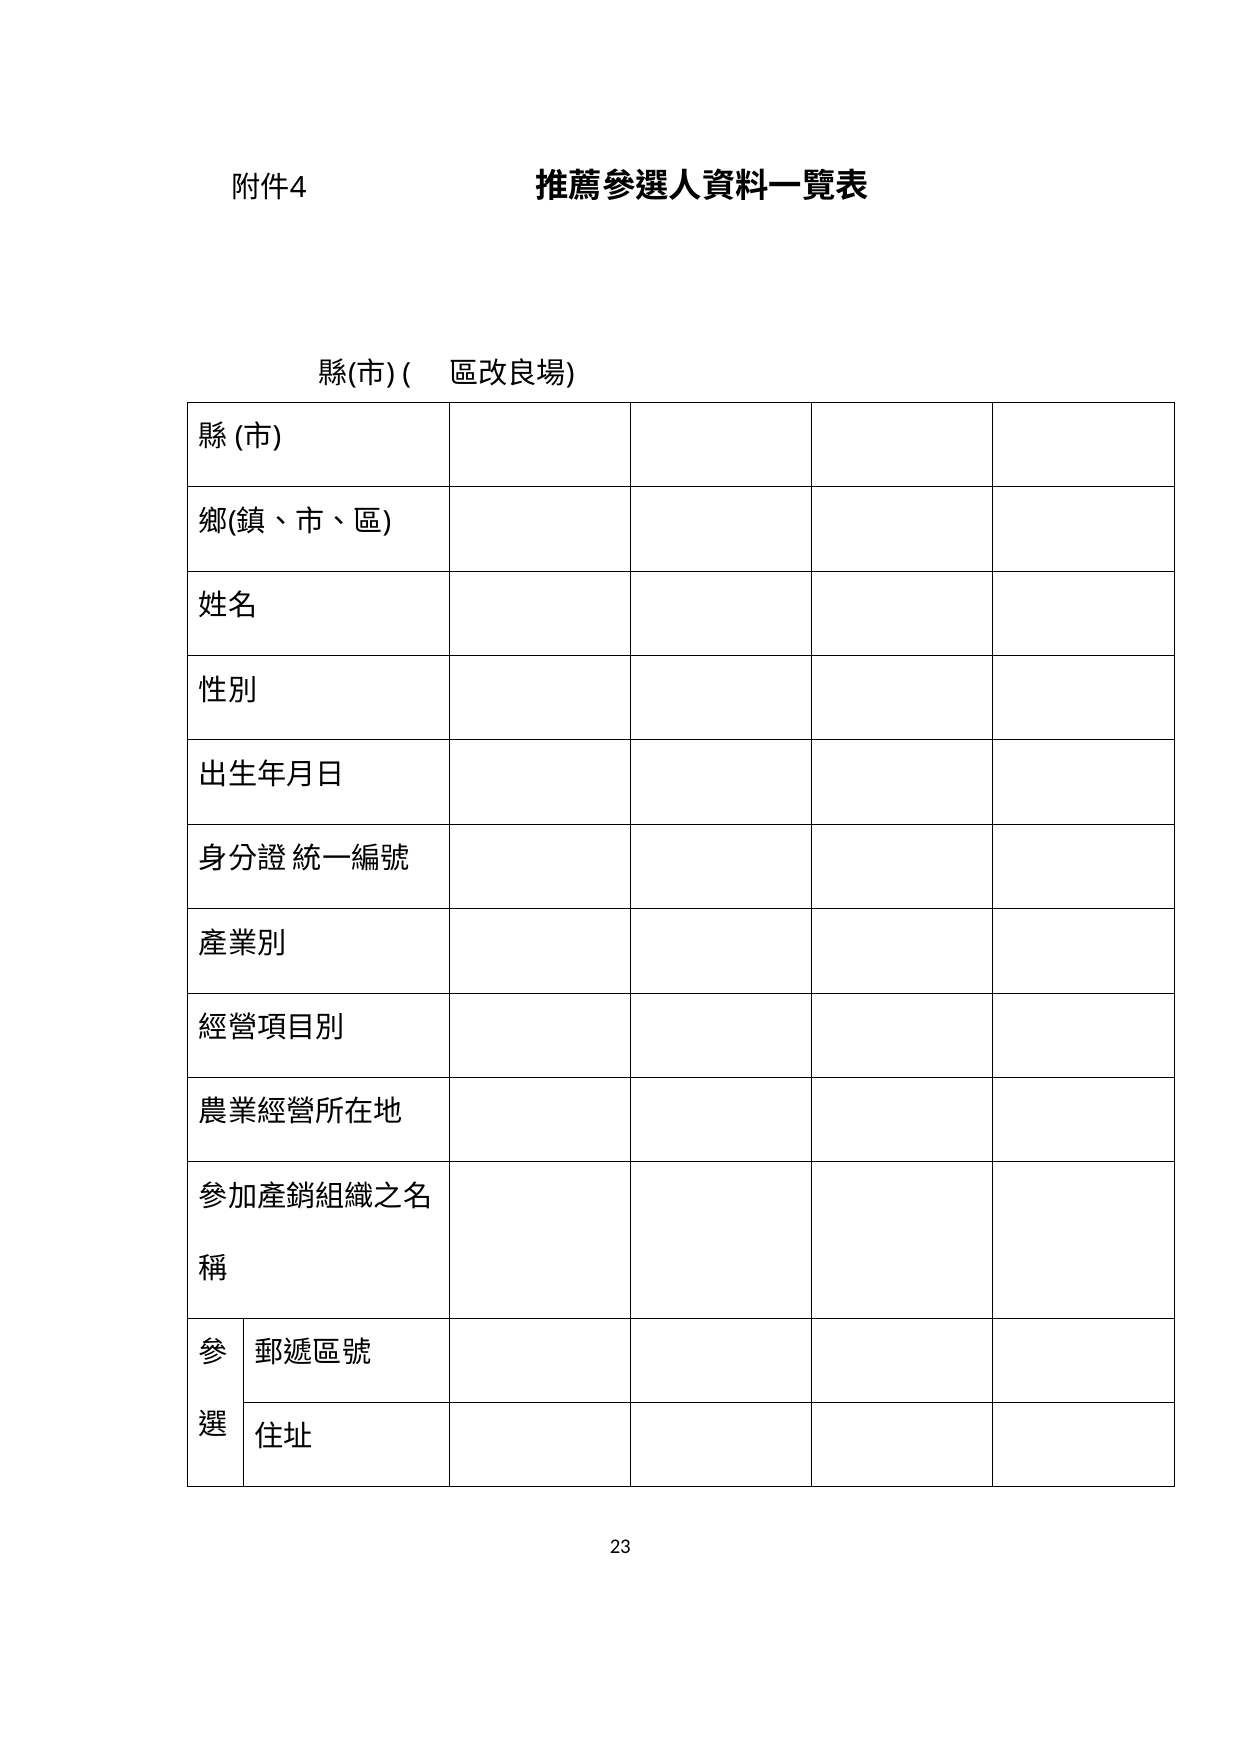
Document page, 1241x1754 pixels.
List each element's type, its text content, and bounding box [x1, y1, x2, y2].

table_cell 住址 [244, 1403, 449, 1486]
table_header 縣 (市) [188, 403, 449, 486]
table_header [993, 403, 1174, 486]
table_cell [631, 825, 811, 908]
table_header [450, 403, 630, 486]
table_cell 產業別 [188, 909, 449, 992]
table_cell [812, 1162, 992, 1317]
table_cell [812, 1319, 992, 1402]
table_cell [812, 740, 992, 824]
table_cell 郵遞區號 [244, 1319, 449, 1402]
table_cell [812, 994, 992, 1077]
table_cell [450, 572, 630, 655]
table_cell [993, 487, 1174, 571]
table_cell [993, 740, 1174, 824]
table_cell [812, 909, 992, 992]
table_cell [812, 825, 992, 908]
table_cell [631, 740, 811, 824]
table_cell [812, 1078, 992, 1161]
table_cell [812, 572, 992, 655]
table_cell 參 選 [188, 1319, 243, 1486]
table_cell [993, 656, 1174, 739]
table_cell [450, 909, 630, 992]
table_cell [450, 1319, 630, 1402]
table_cell [812, 656, 992, 739]
table_cell [631, 656, 811, 739]
table_cell [993, 994, 1174, 1077]
table_cell [993, 1319, 1174, 1402]
table_cell 性別 [188, 656, 449, 739]
table_cell [993, 1162, 1174, 1317]
table_cell [631, 1078, 811, 1161]
table_cell [631, 1162, 811, 1317]
table_cell [631, 487, 811, 571]
table_cell [450, 487, 630, 571]
table_cell [631, 572, 811, 655]
table_cell [450, 1162, 630, 1317]
table_cell 身分證 統一編號 [188, 825, 449, 908]
table_cell [450, 656, 630, 739]
table_cell [450, 1403, 630, 1486]
table_cell [993, 1403, 1174, 1486]
table_cell 農業經營所在地 [188, 1078, 449, 1161]
table_cell [631, 909, 811, 992]
table_header [631, 403, 811, 486]
table_cell [993, 1078, 1174, 1161]
table_cell 參加產銷組織之名稱 [188, 1162, 449, 1317]
table_cell 姓名 [188, 572, 449, 655]
table_cell 經營項目別 [188, 994, 449, 1077]
table_cell [450, 825, 630, 908]
table_cell [450, 740, 630, 824]
text 縣(市) ( 區改良場) [289, 339, 1053, 402]
table_cell [450, 994, 630, 1077]
table_header [812, 403, 992, 486]
table_cell [631, 1403, 811, 1486]
text 附件4 推薦參選人資料一覽表 [231, 152, 1053, 214]
table_cell [631, 994, 811, 1077]
table_cell [812, 487, 992, 571]
table_cell 出生年月日 [188, 740, 449, 824]
table_cell [812, 1403, 992, 1486]
table_cell [631, 1319, 811, 1402]
table_cell [450, 1078, 630, 1161]
table_cell [993, 572, 1174, 655]
table_cell [993, 909, 1174, 992]
table_cell 鄉(鎮、市、區) [188, 487, 449, 571]
table_cell [993, 825, 1174, 908]
